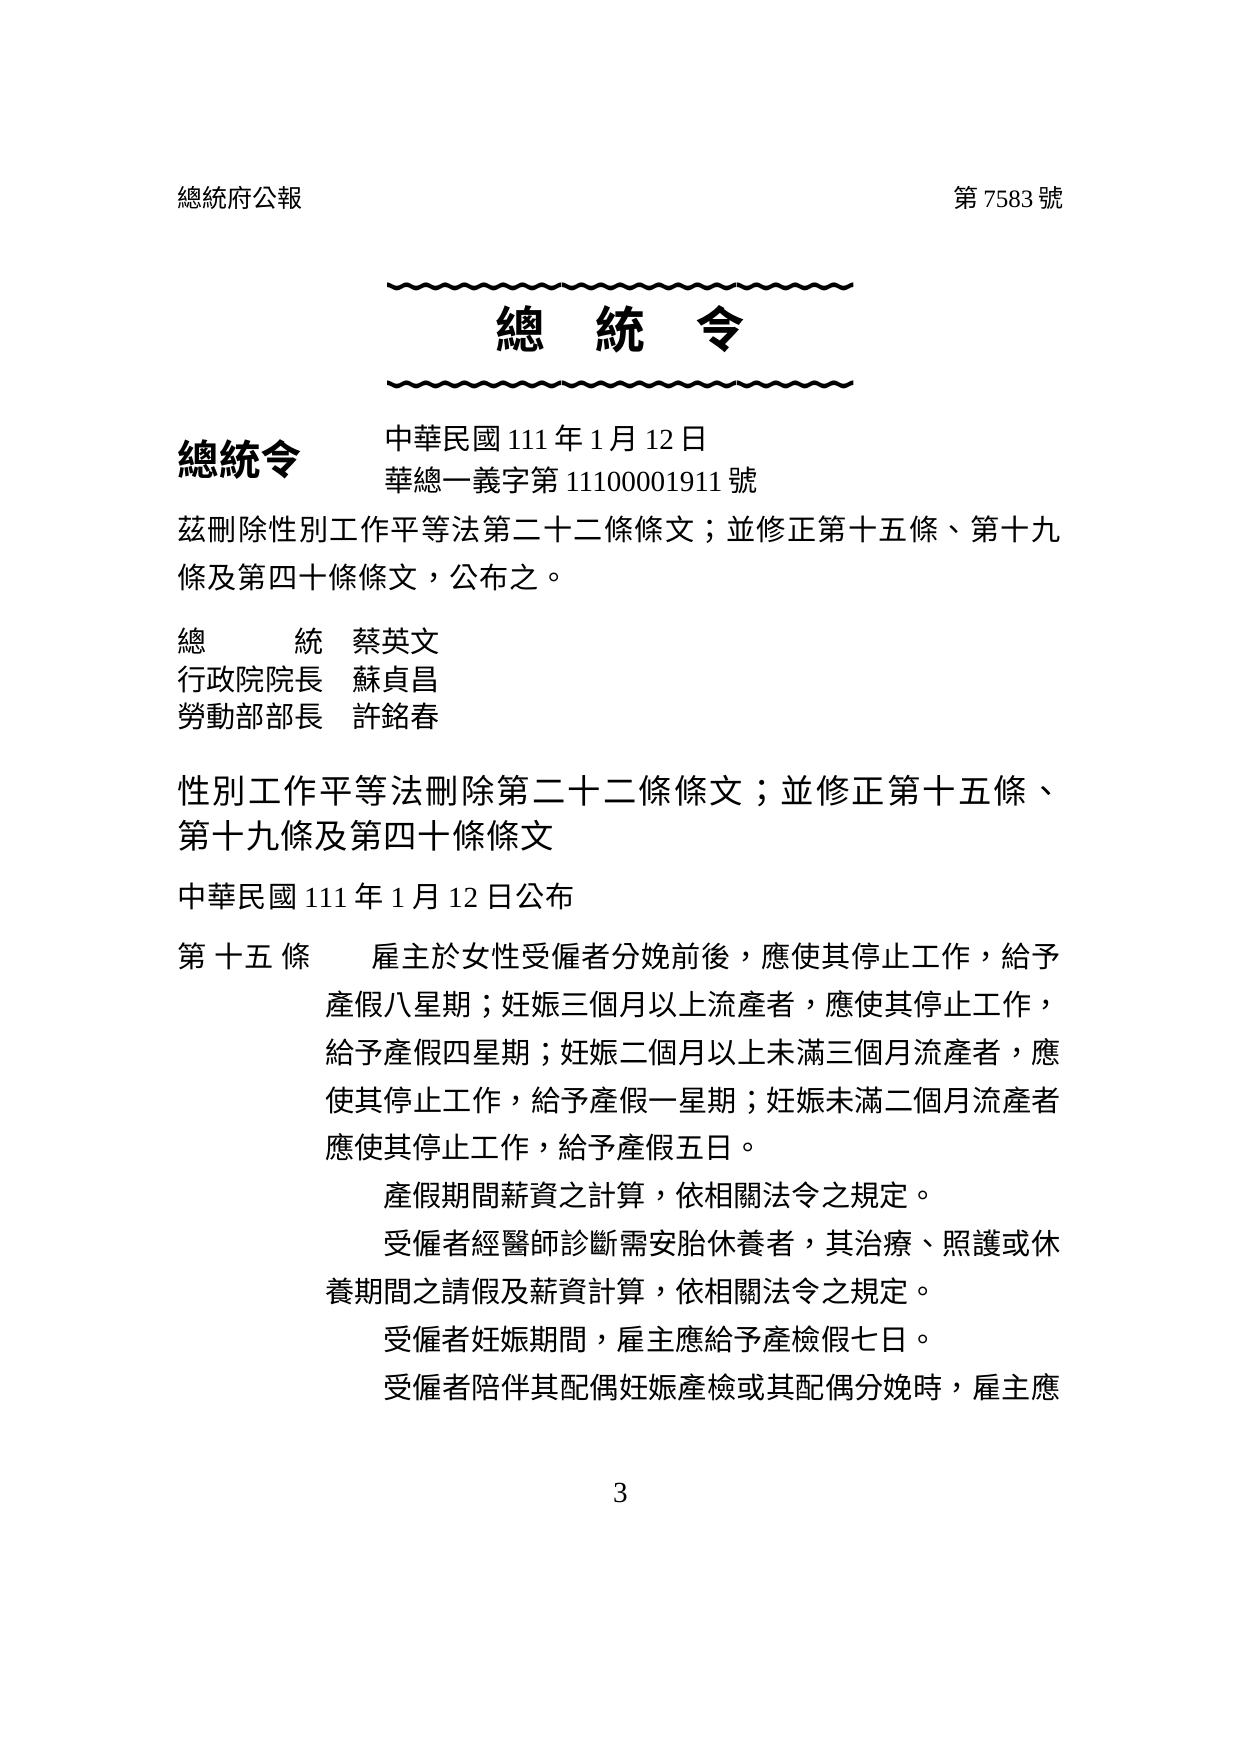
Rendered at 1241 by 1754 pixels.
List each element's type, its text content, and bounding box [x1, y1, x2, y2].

text 中華民國111年1月12日公布 [177, 871, 1063, 916]
text 總統令 [177, 291, 1063, 363]
text 受僱者妊娠期間，雇主應給予產檢假七日。 [325, 1312, 1063, 1360]
text 性別工作平等法刪除第二十二條條文；並修正第十五條、第十九條及第四十條條文 [177, 766, 1063, 858]
table_header 總統令 [174, 413, 381, 502]
text 總 統 蔡英文 行政院院長 蘇貞昌 勞動部部長 許銘春 [177, 623, 1063, 735]
text 第 十五 條 雇主於女性受僱者分娩前後，應使其停止工作，給予產假八星期；妊娠三個月以上流產者，應使其停止工作，給予產假四星期；妊娠二個月以上未滿三個月流產者，應使其停止工作，給予產假一星期；妊娠未滿二個月流產者，應使其停止工作，給予產假五日。 [177, 929, 1063, 1168]
text 茲刪除性別工作平等法第二十二條條文；並修正第十五條、第十九條及第四十條條文，公布之。 [177, 502, 1063, 598]
text ﹏﹏﹏﹏﹏﹏﹏﹏ [177, 266, 1063, 291]
text 產假期間薪資之計算，依相關法令之規定。 [325, 1168, 1063, 1216]
text 受僱者經醫師診斷需安胎休養者，其治療、照護或休養期間之請假及薪資計算，依相關法令之規定。 [325, 1216, 1063, 1312]
table_header 中華民國111年1月12日 華總一義字第11100001911號 [381, 413, 877, 502]
text ﹏﹏﹏﹏﹏﹏﹏﹏ [177, 363, 1063, 388]
text 受僱者陪伴其配偶妊娠產檢或其配偶分娩時，雇主應 [325, 1360, 1063, 1408]
